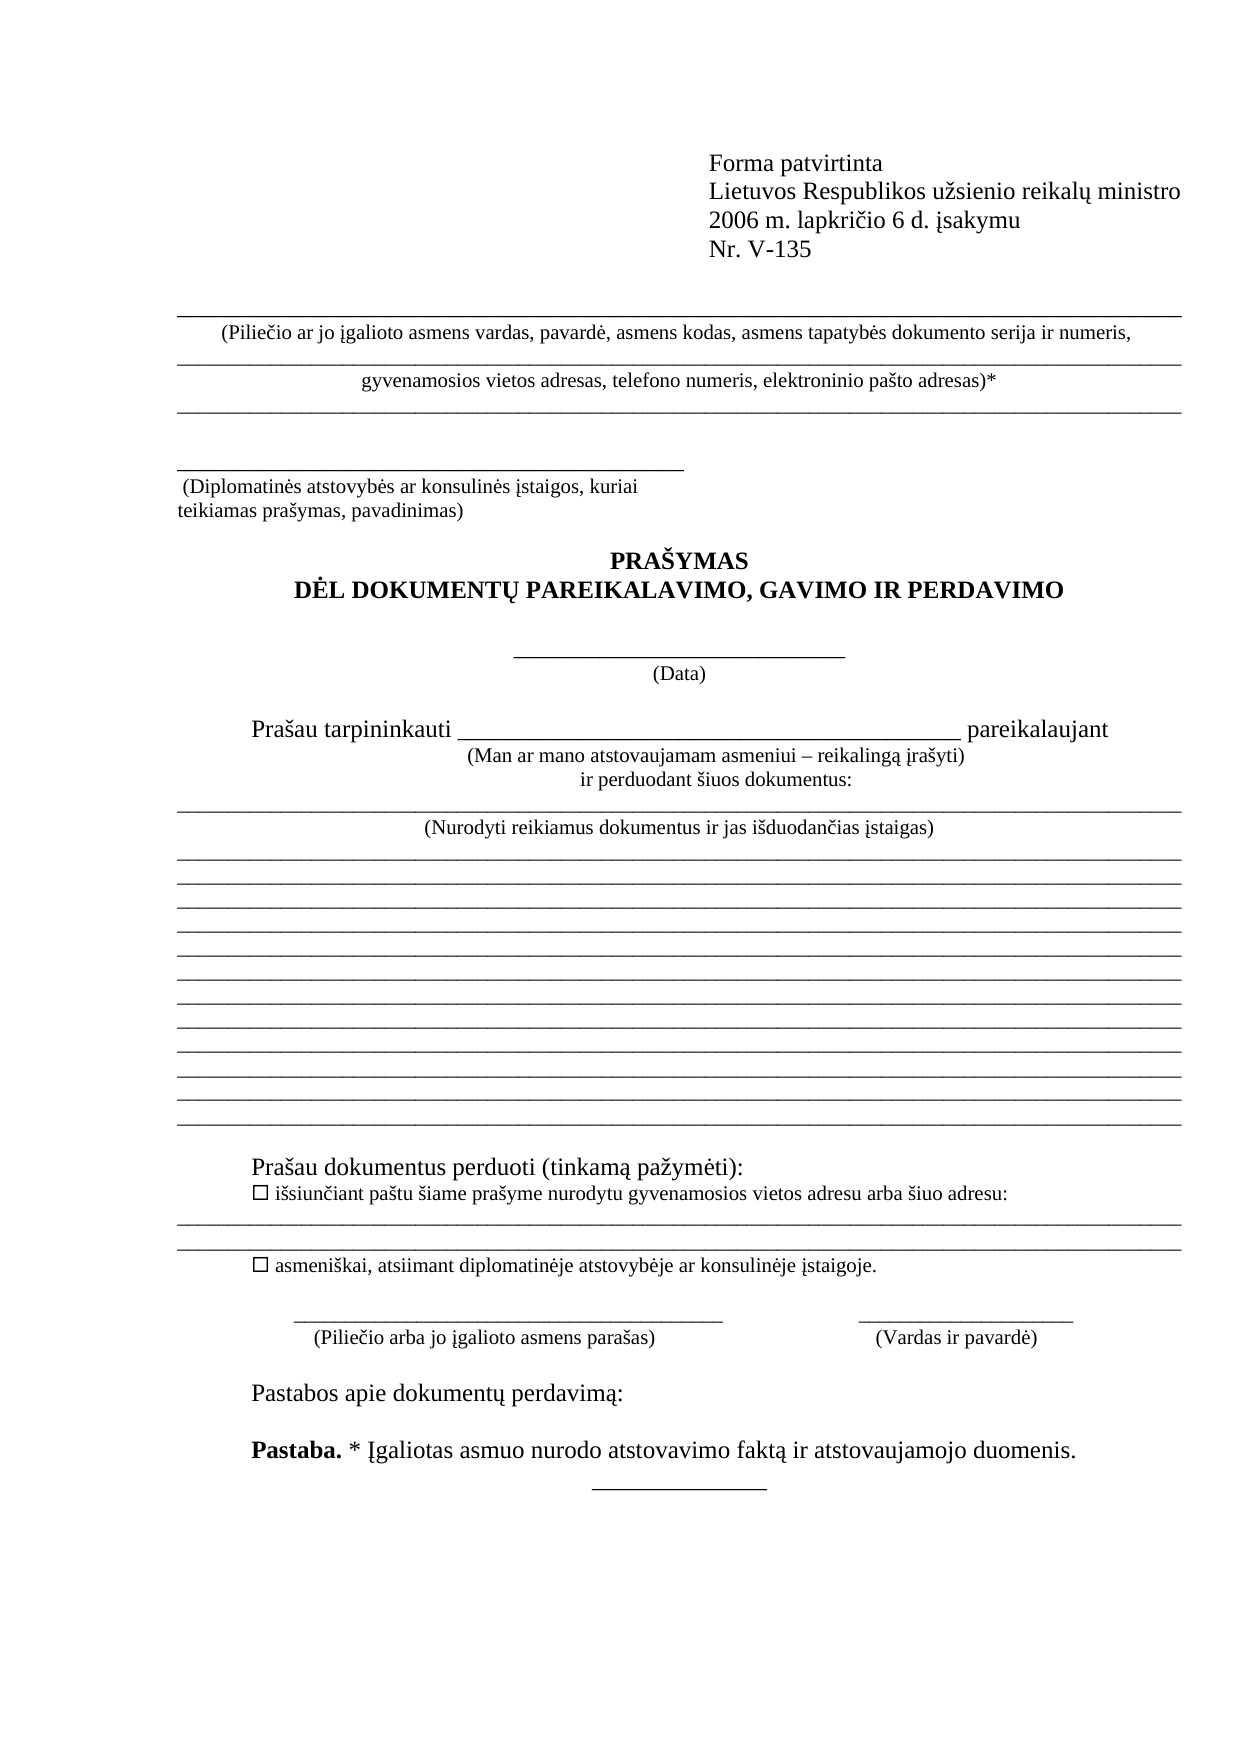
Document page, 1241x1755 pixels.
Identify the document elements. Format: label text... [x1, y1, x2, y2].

text Prašau dokumentus perduoti (tinkamą pažymėti): [177, 1152, 1181, 1180]
text 2006 m. lapkričio 6 d. įsakymu [709, 205, 1181, 234]
text ir perduodant šiuos dokumentus: [177, 767, 1181, 791]
text Prašau tarpininkauti pareikalaujant [177, 714, 1181, 743]
text (Diplomatinės atstovybės ar konsulinės įstaigos, kuriai [177, 474, 1181, 498]
text Pastaba. * Įgaliotas asmuo nurodo atstovavimo faktą ir atstovaujamojo duomenis. [177, 1435, 1181, 1464]
text  išsiunčiant paštu šiame prašyme nurodytu gyvenamosios vietos adresu arba šiuo adresu: [177, 1180, 1181, 1204]
text (Piliečio arba jo įgalioto asmens parašas) (Vardas ir pavardė) [313, 1325, 1181, 1349]
text DĖL DOKUMENTŲ PAREIKALAVIMO, GAVIMO IR PERDAVIMO [177, 575, 1181, 603]
text gyvenamosios vietos adresas, telefono numeris, elektroninio pašto adresas)* [177, 368, 1181, 392]
text Nr. V-135 [709, 234, 1181, 263]
text (Data) [177, 661, 1181, 685]
text Pastabos apie dokumentų perdavimą: [177, 1378, 1181, 1406]
text  asmeniškai, atsiimant diplomatinėje atstovybėje ar konsulinėje įstaigoje. [177, 1253, 1181, 1277]
text Lietuvos Respublikos užsienio reikalų ministro [709, 176, 1181, 205]
text ______________ [177, 1464, 1181, 1493]
text (Nurodyti reikiamus dokumentus ir jas išduodančias įstaigas) [177, 815, 1181, 839]
text (Man ar mano atstovaujamam asmeniui – reikalingą įrašyti) [177, 743, 1181, 767]
text teikiamas prašymas, pavadinimas) [177, 498, 1181, 522]
text Forma patvirtinta [709, 148, 1181, 176]
text (Piliečio ar jo įgalioto asmens vardas, pavardė, asmens kodas, asmens tapatybės dokumento serija ir numeris, [177, 320, 1181, 344]
text PRAŠYMAS [177, 546, 1181, 575]
